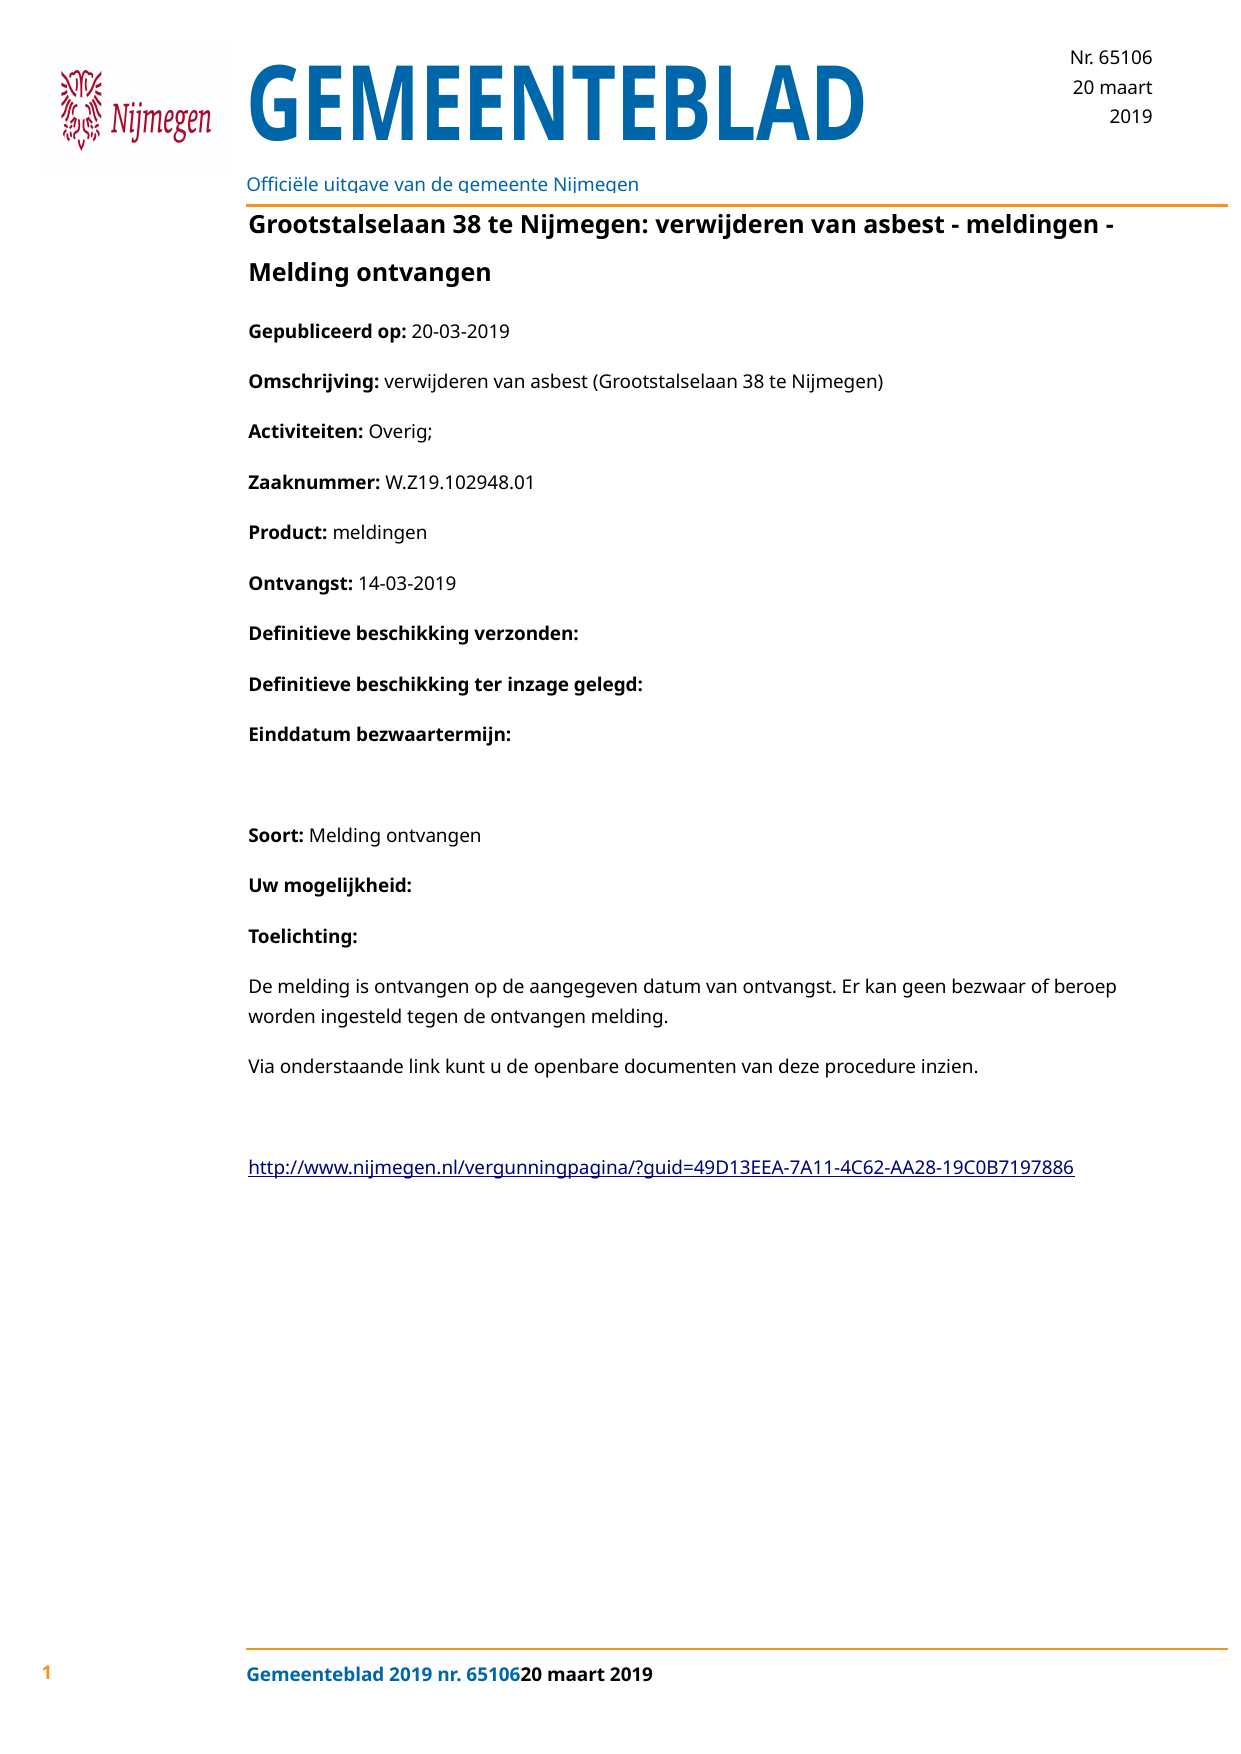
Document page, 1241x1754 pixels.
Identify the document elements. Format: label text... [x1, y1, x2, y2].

text Toelichting: [248, 923, 1152, 949]
text http://www.nijmegen.nl/vergunningpagina/?guid=49D13EEA-7A11-4C62-AA28-19C0B7197886 [248, 1154, 1152, 1180]
text Omschrijving: verwijderen van asbest (Grootstalselaan 38 te Nijmegen) [248, 368, 1152, 394]
text Einddatum bezwaartermijn: [248, 721, 1152, 747]
text Gepubliceerd op: 20-03-2019 [248, 318, 1152, 344]
text Product: meldingen [248, 519, 1152, 545]
text Grootstalselaan 38 te Nijmegen: verwijderen van asbest - meldingen - Melding ontvangen [248, 207, 1152, 288]
text Soort: Melding ontvangen [248, 822, 1152, 848]
text De melding is ontvangen op de aangegeven datum van ontvangst. Er kan geen bezwaar of beroep worden ingesteld tegen de ontvangen melding. [248, 973, 1152, 1029]
text Definitieve beschikking verzonden: [248, 620, 1152, 646]
text Uw mogelijkheid: [248, 872, 1152, 898]
picture [41, 47, 231, 172]
text Zaaknummer: W.Z19.102948.01 [248, 469, 1152, 495]
text Ontvangst: 14-03-2019 [248, 570, 1152, 596]
text Via onderstaande link kunt u de openbare documenten van deze procedure inzien. [248, 1053, 1152, 1079]
text Activiteiten: Overig; [248, 419, 1152, 444]
text Definitieve beschikking ter inzage gelegd: [248, 671, 1152, 697]
